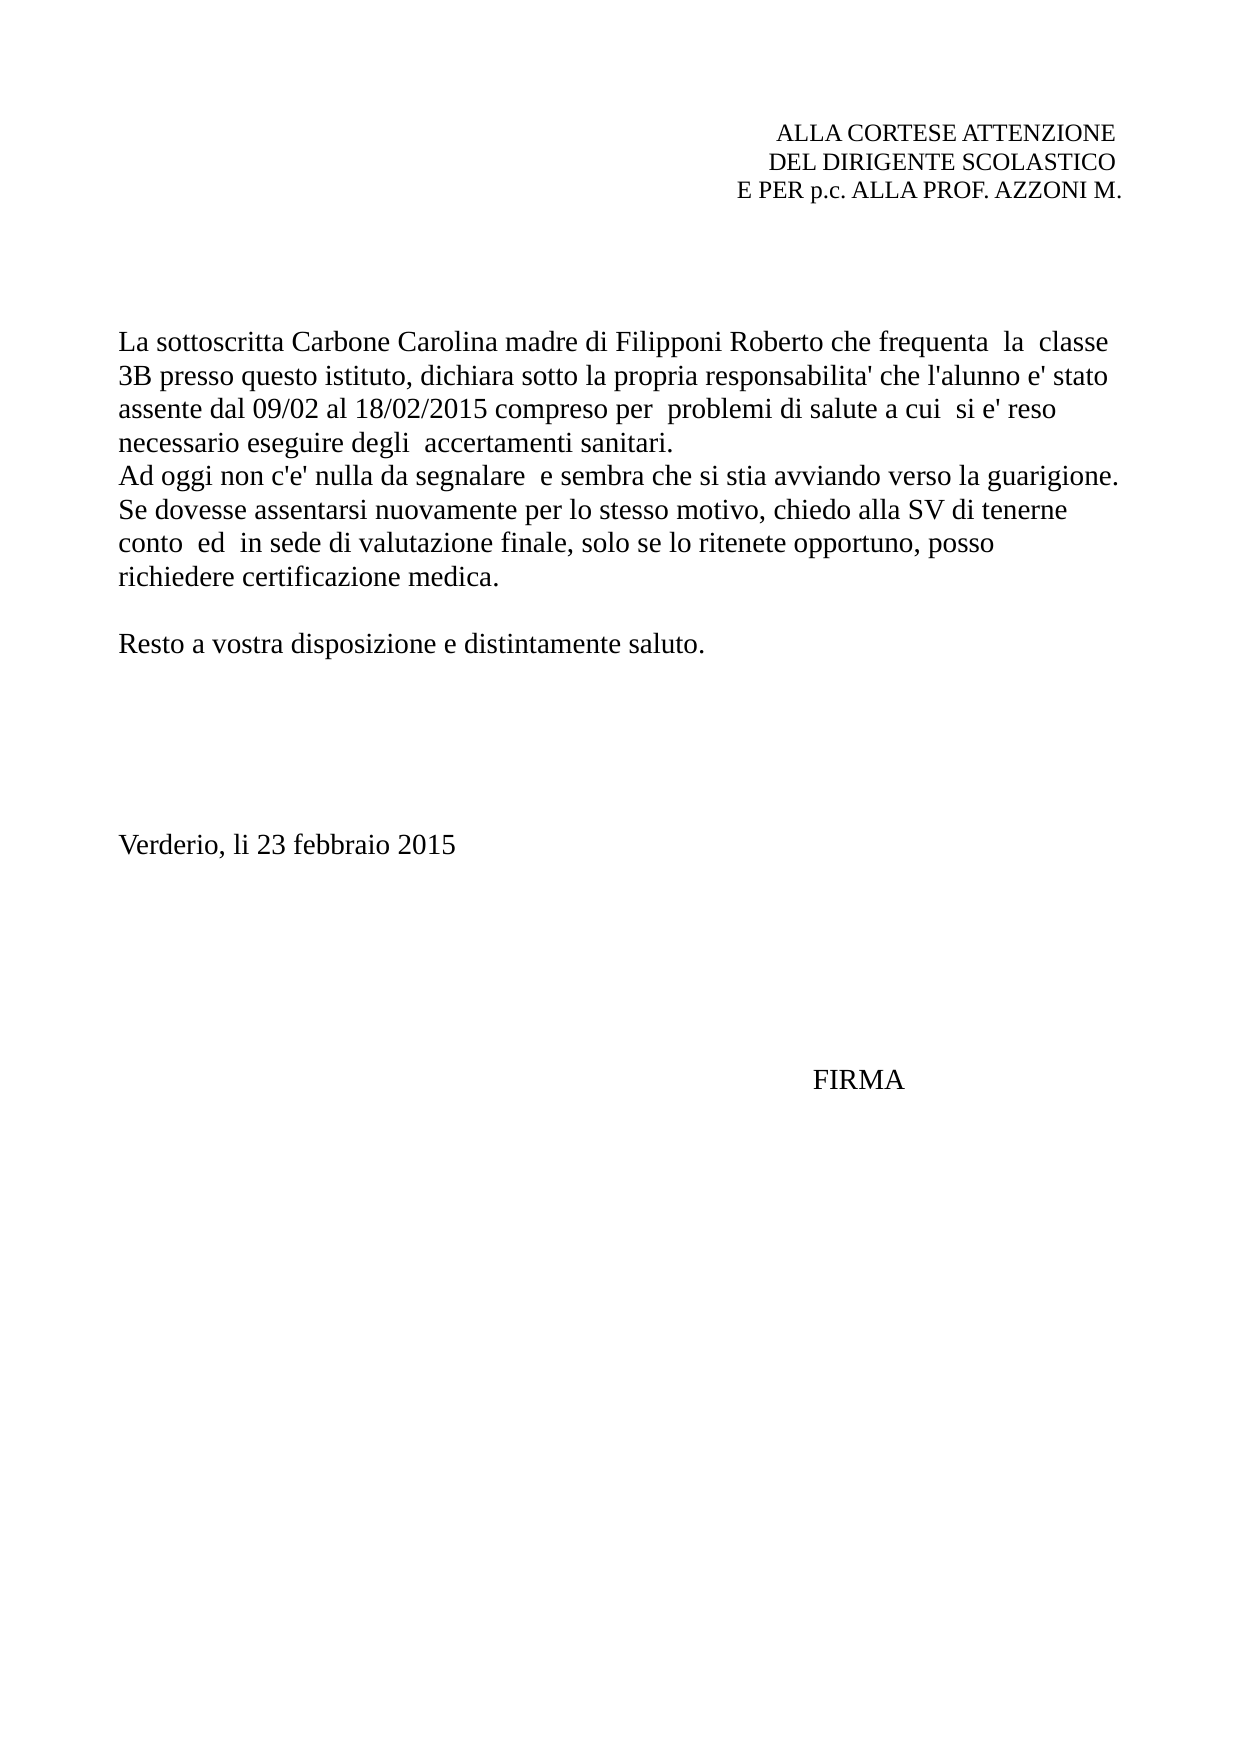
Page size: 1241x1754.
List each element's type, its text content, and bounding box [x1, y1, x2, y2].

text Verderio, li 23 febbraio 2015 [118, 827, 1122, 861]
text Resto a vostra disposizione e distintamente saluto. [118, 626, 1122, 659]
text Ad oggi non c'e' nulla da segnalare e sembra che si stia avviando verso la guarigione. Se dovesse assentarsi nuovamente per lo stesso motivo, chiedo alla SV di tenerne conto ed in sede di valutazione finale, solo se lo ritenete opportuno, posso richiedere certificazione medica. [118, 458, 1122, 592]
text E PER p.c. ALLA PROF. AZZONI M. [118, 176, 1122, 204]
text La sottoscritta Carbone Carolina madre di Filipponi Roberto che frequenta la classe 3B presso questo istituto, dichiara sotto la propria responsabilita' che l'alunno e' stato assente dal 09/02 al 18/02/2015 compreso per problemi di salute a cui si e' reso necessario eseguire degli accertamenti sanitari. [118, 324, 1122, 458]
text FIRMA [118, 1062, 1122, 1096]
text DEL DIRIGENTE SCOLASTICO [118, 147, 1122, 176]
text ALLA CORTESE ATTENZIONE [118, 118, 1122, 147]
